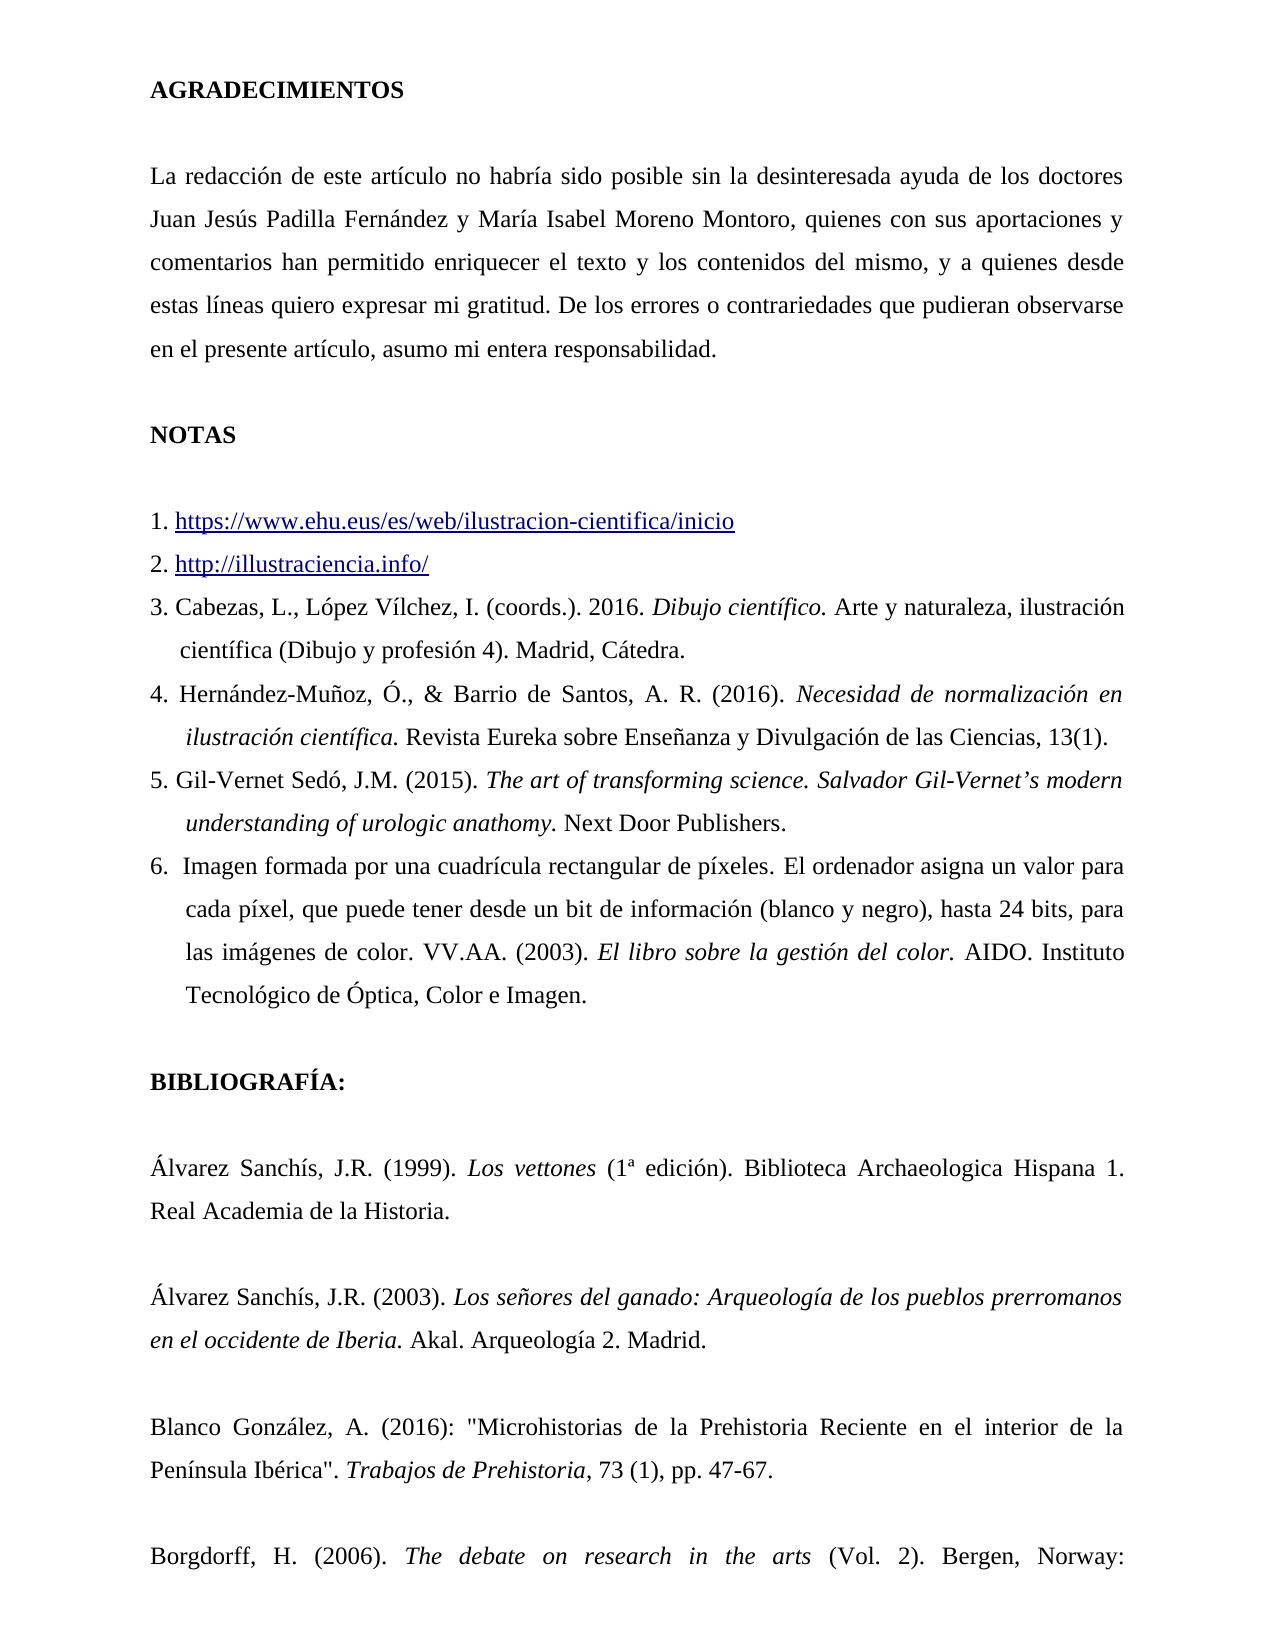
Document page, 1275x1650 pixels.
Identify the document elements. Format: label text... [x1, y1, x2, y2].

text Álvarez Sanchís, J.R. (1999). Los vettones (1ª edición). Biblioteca Archaeologica Hispana 1. Real Academia de la Historia. [150, 1153, 1125, 1225]
text Borgdorff, H. (2006). The debate on research in the arts (Vol. 2). Bergen, Norway: [150, 1541, 1125, 1570]
text 3. Cabezas, L., López Vílchez, I. (coords.). 2016. Dibujo científico. Arte y naturaleza, ilustración científica (Dibujo y profesión 4). Madrid, Cátedra. [150, 592, 1125, 664]
text Blanco González, A. (2016): "Microhistorias de la Prehistoria Reciente en el interior de la Península Ibérica". Trabajos de Prehistoria, 73 (1), pp. 47-67. [150, 1412, 1125, 1484]
text AGRADECIMIENTOS [150, 75, 1125, 104]
text La redacción de este artículo no habría sido posible sin la desinteresada ayuda de los doctores Juan Jesús Padilla Fernández y María Isabel Moreno Montoro, quienes con sus aportaciones y comentarios han permitido enriquecer el texto y los contenidos del mismo, y a quienes desde estas líneas quiero expresar mi gratitud. De los errores o contrariedades que pudieran observarse en el presente artículo, asumo mi entera responsabilidad. [150, 161, 1125, 362]
text NOTAS [150, 420, 1125, 449]
text BIBLIOGRAFÍA: [150, 1067, 1125, 1096]
text 5. Gil-Vernet Sedó, J.M. (2015). The art of transforming science. Salvador Gil-Vernet’s modern understanding of urologic anathomy. Next Door Publishers. [150, 765, 1125, 837]
text 4. Hernández-Muñoz, Ó., & Barrio de Santos, A. R. (2016). Necesidad de normalización en ilustración científica. Revista Eureka sobre Enseñanza y Divulgación de las Ciencias, 13(1). [150, 679, 1125, 751]
text 1. https://www.ehu.eus/es/web/ilustracion-cientifica/inicio [150, 506, 1125, 535]
text 2. http://illustraciencia.info/ [150, 549, 1125, 578]
text 6. Imagen formada por una cuadrícula rectangular de píxeles. El ordenador asigna un valor para cada píxel, que puede tener desde un bit de información (blanco y negro), hasta 24 bits, para las imágenes de color. VV.AA. (2003). El libro sobre la gestión del color. AIDO. Instituto Tecnológico de Óptica, Color e Imagen. [150, 851, 1125, 1009]
text Álvarez Sanchís, J.R. (2003). Los señores del ganado: Arqueología de los pueblos prerromanos en el occidente de Iberia. Akal. Arqueología 2. Madrid. [150, 1282, 1125, 1354]
